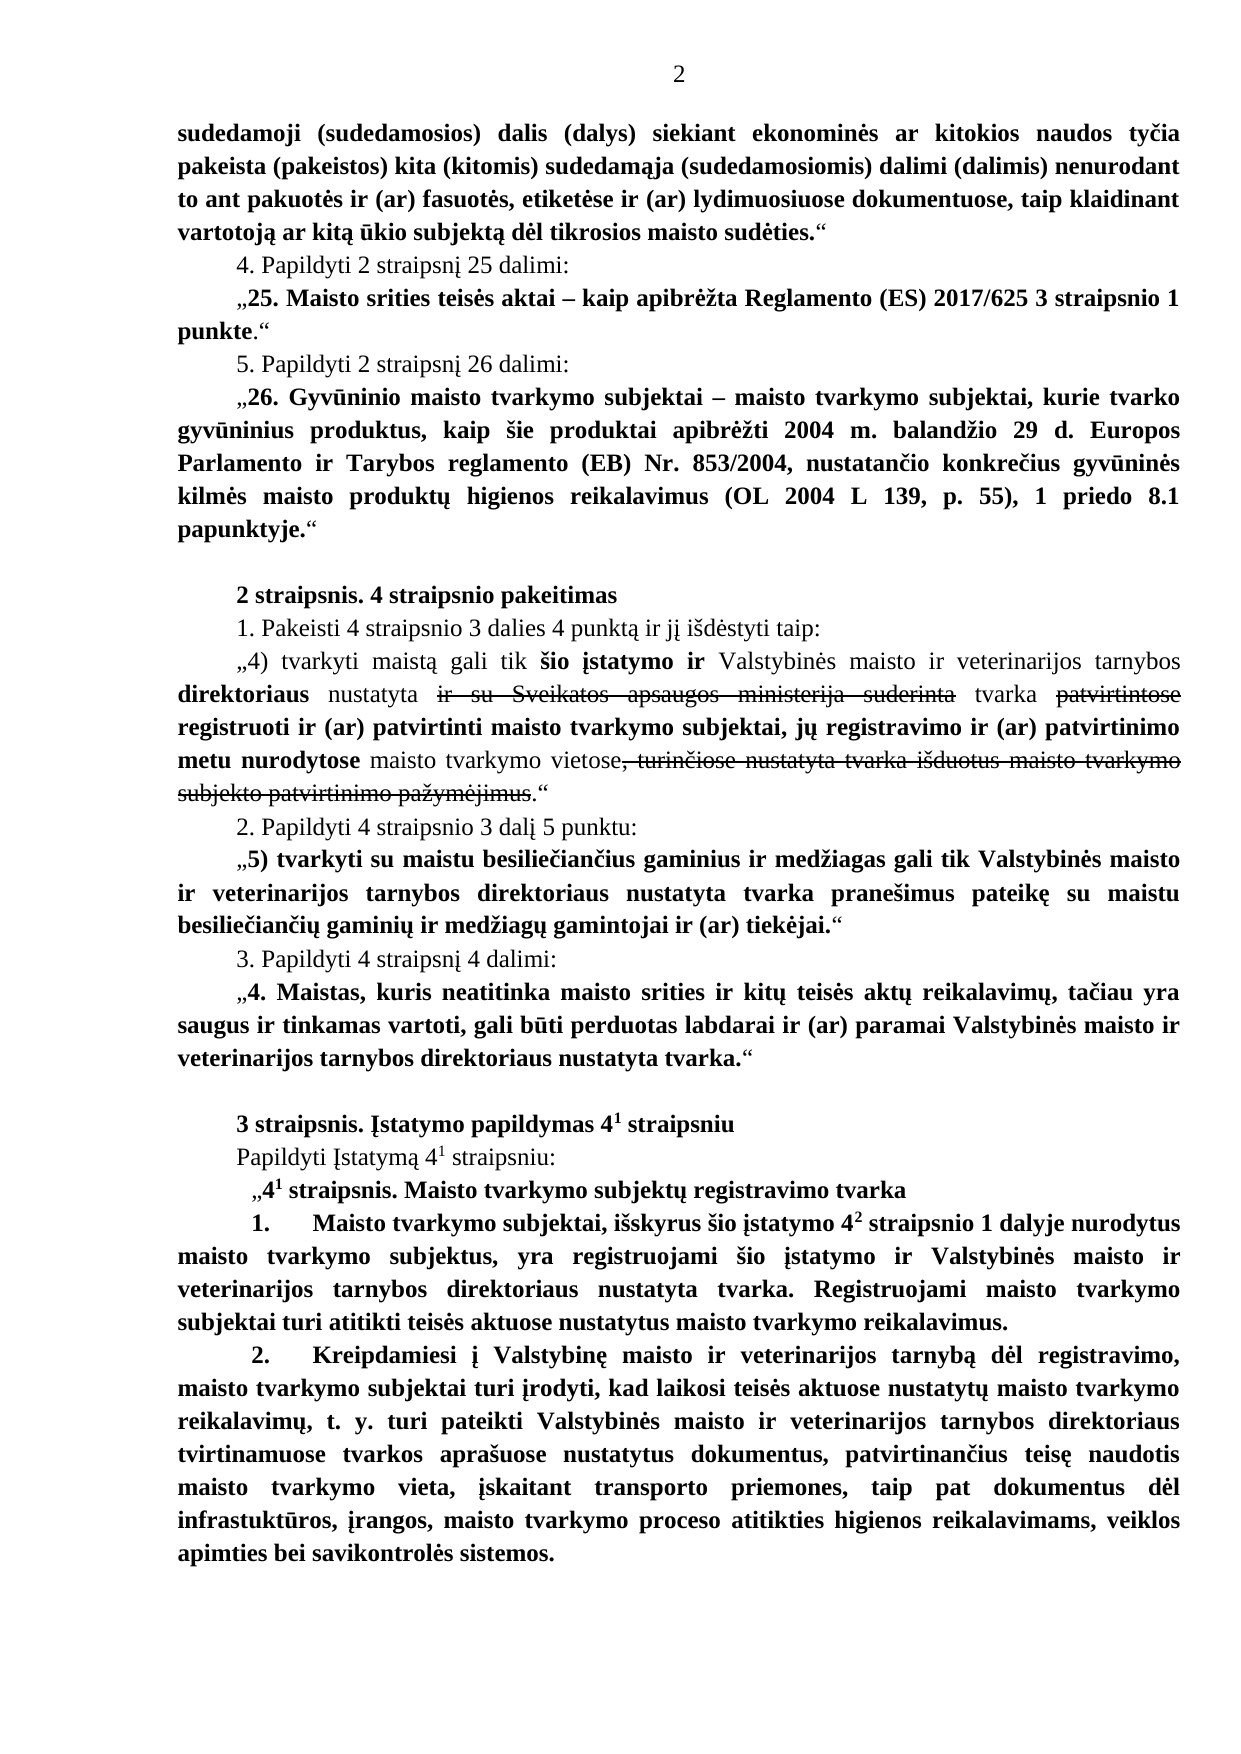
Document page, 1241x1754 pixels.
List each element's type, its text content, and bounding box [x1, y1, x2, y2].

text 4. Papildyti 2 straipsnį 25 dalimi: [177, 250, 1181, 279]
text „41 straipsnis. Maisto tvarkymo subjektų registravimo tvarka [177, 1175, 1181, 1203]
text 3 straipsnis. Įstatymo papildymas 41 straipsniu [177, 1109, 1181, 1137]
text „5) tvarkyti su maistu besiliečiančius gaminius ir medžiagas gali tik Valstybinės maisto ir veterinarijos tarnybos direktoriaus nustatyta tvarka pranešimus pateikę su maistu besiliečiančių gaminių ir medžiagų gamintojai ir (ar) tiekėjai.“ [177, 844, 1181, 939]
text 5. Papildyti 2 straipsnį 26 dalimi: [177, 349, 1181, 378]
text „4) tvarkyti maistą gali tik šio įstatymo ir Valstybinės maisto ir veterinarijos tarnybos direktoriaus nustatyta ir su Sveikatos apsaugos ministerija suderinta tvarka patvirtintose registruoti ir (ar) patvirtinti maisto tvarkymo subjektai, jų registravimo ir (ar) patvirtinimo metu nurodytose maisto tvarkymo vietose, turinčiose nustatyta tvarka išduotus maisto tvarkymo subjekto patvirtinimo pažymėjimus.“ [177, 646, 1181, 807]
text 2. Kreipdamiesi į Valstybinę maisto ir veterinarijos tarnybą dėl registravimo, maisto tvarkymo subjektai turi įrodyti, kad laikosi teisės aktuose nustatytų maisto tvarkymo reikalavimų, t. y. turi pateikti Valstybinės maisto ir veterinarijos tarnybos direktoriaus tvirtinamuose tvarkos aprašuose nustatytus dokumentus, patvirtinančius teisę naudotis maisto tvarkymo vieta, įskaitant transporto priemones, taip pat dokumentus dėl infrastuktūros, įrangos, maisto tvarkymo proceso atitikties higienos reikalavimams, veiklos apimties bei savikontrolės sistemos. [177, 1340, 1181, 1567]
text „26. Gyvūninio maisto tvarkymo subjektai – maisto tvarkymo subjektai, kurie tvarko gyvūninius produktus, kaip šie produktai apibrėžti 2004 m. balandžio 29 d. Europos Parlamento ir Tarybos reglamento (EB) Nr. 853/2004, nustatančio konkrečius gyvūninės kilmės maisto produktų higienos reikalavimus (OL 2004 L 139, p. 55), 1 priedo 8.1 papunktyje.“ [177, 382, 1181, 543]
text „4. Maistas, kuris neatitinka maisto srities ir kitų teisės aktų reikalavimų, tačiau yra saugus ir tinkamas vartoti, gali būti perduotas labdarai ir (ar) paramai Valstybinės maisto ir veterinarijos tarnybos direktoriaus nustatyta tvarka.“ [177, 977, 1181, 1071]
text „25. Maisto srities teisės aktai – kaip apibrėžta Reglamento (ES) 2017/625 3 straipsnio 1 punkte.“ [177, 283, 1181, 345]
text 1. Maisto tvarkymo subjektai, išskyrus šio įstatymo 42 straipsnio 1 dalyje nurodytus maisto tvarkymo subjektus, yra registruojami šio įstatymo ir Valstybinės maisto ir veterinarijos tarnybos direktoriaus nustatyta tvarka. Registruojami maisto tvarkymo subjektai turi atitikti teisės aktuose nustatytus maisto tvarkymo reikalavimus. [177, 1208, 1181, 1336]
text 1. Pakeisti 4 straipsnio 3 dalies 4 punktą ir jį išdėstyti taip: [177, 613, 1181, 642]
text Papildyti Įstatymą 41 straipsniu: [177, 1142, 1181, 1171]
text 2 straipsnis. 4 straipsnio pakeitimas [177, 580, 1181, 609]
text 3. Papildyti 4 straipsnį 4 dalimi: [177, 944, 1181, 972]
text sudedamoji (sudedamosios) dalis (dalys) siekiant ekonominės ar kitokios naudos tyčia pakeista (pakeistos) kita (kitomis) sudedamąja (sudedamosiomis) dalimi (dalimis) nenurodant to ant pakuotės ir (ar) fasuotės, etiketėse ir (ar) lydimuosiuose dokumentuose, taip klaidinant vartotoją ar kitą ūkio subjektą dėl tikrosios maisto sudėties.“ [177, 118, 1181, 246]
text 2. Papildyti 4 straipsnio 3 dalį 5 punktu: [177, 812, 1181, 840]
